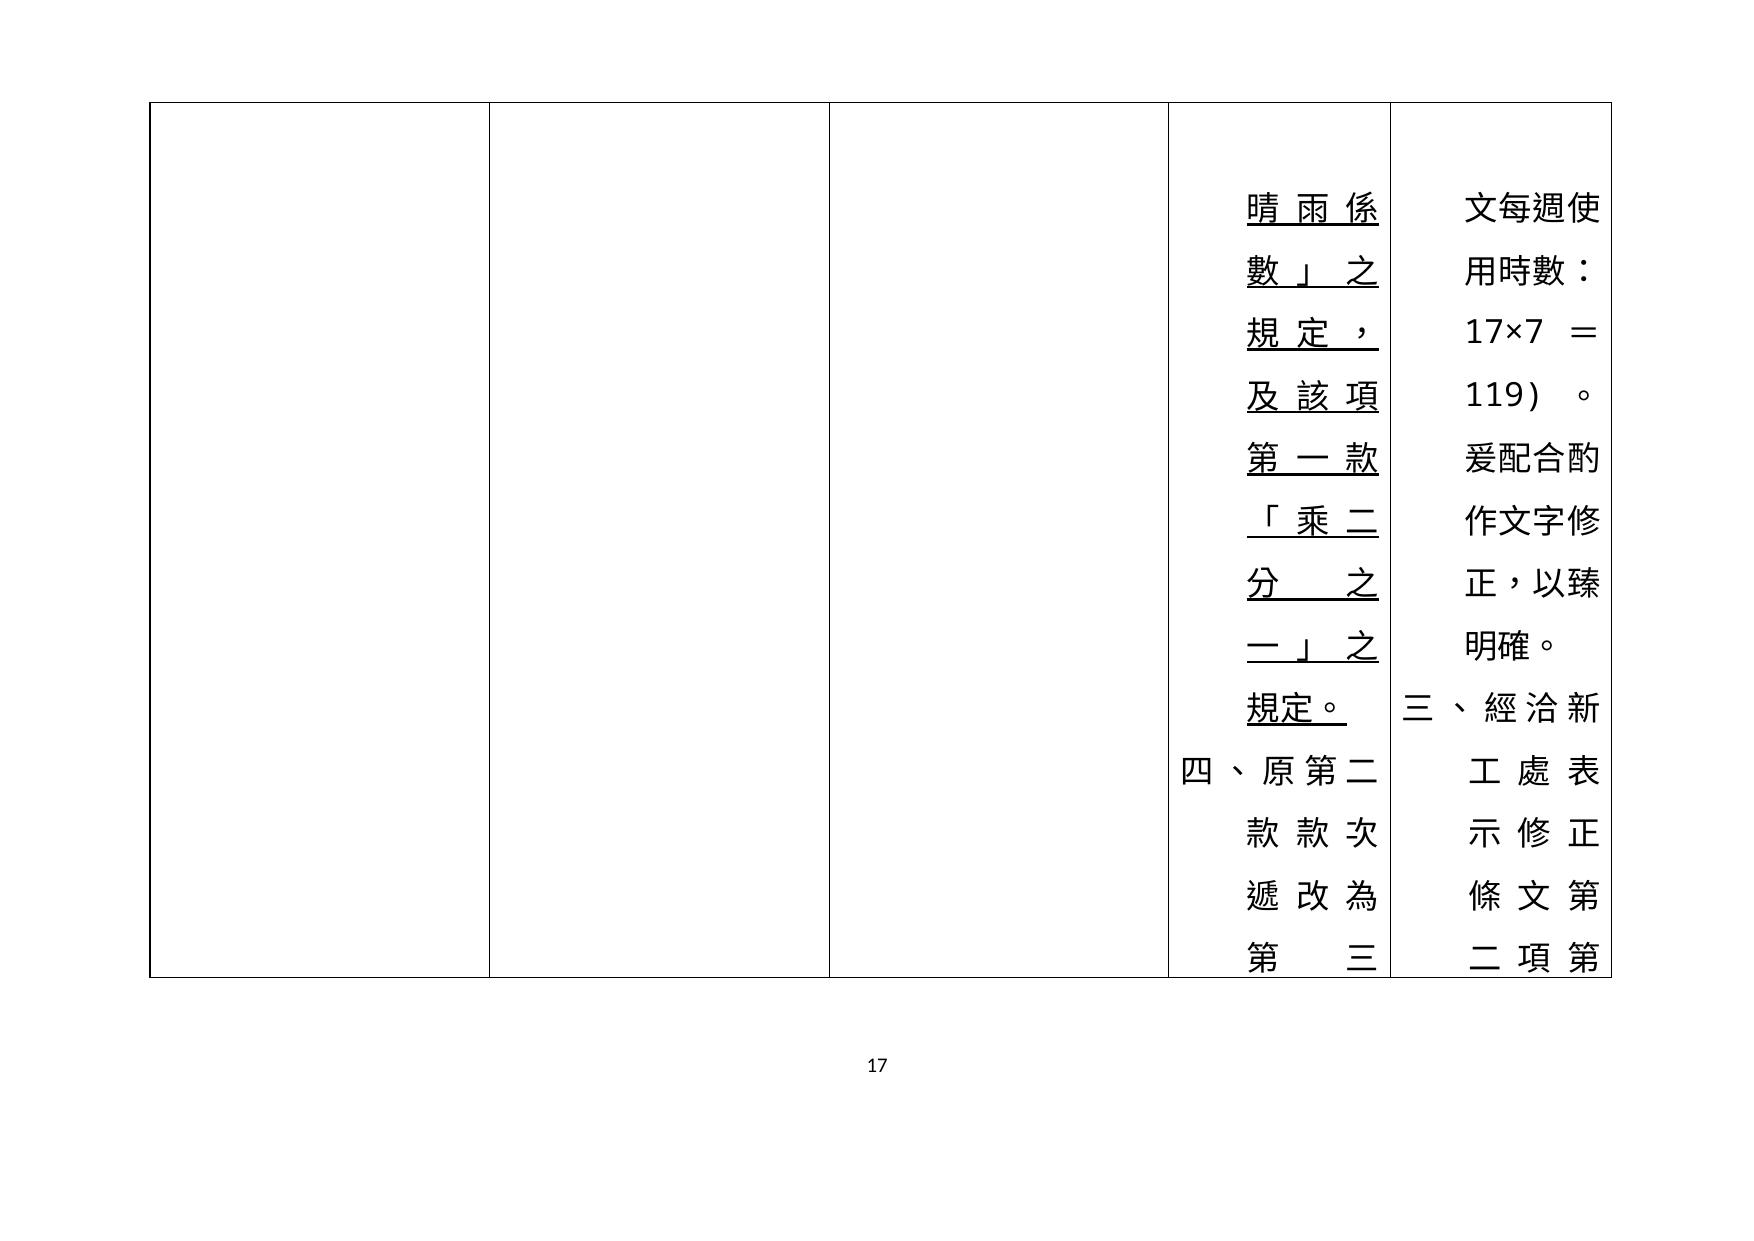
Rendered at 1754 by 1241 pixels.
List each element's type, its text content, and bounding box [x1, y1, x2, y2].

table_cell 文每週使用時數：17×7＝119)。爰配合酌作文字修正，以臻明確。 三、經洽新工處表示修正條文第二項第 [1391, 103, 1611, 977]
table_cell [830, 103, 1168, 977]
table_cell 晴雨係數」之規定，及該項第一款「乘二分之一」之規定。 四、原第二款款次遞改為第三 [1169, 103, 1390, 977]
table_cell [490, 103, 829, 977]
table_cell [151, 103, 489, 977]
